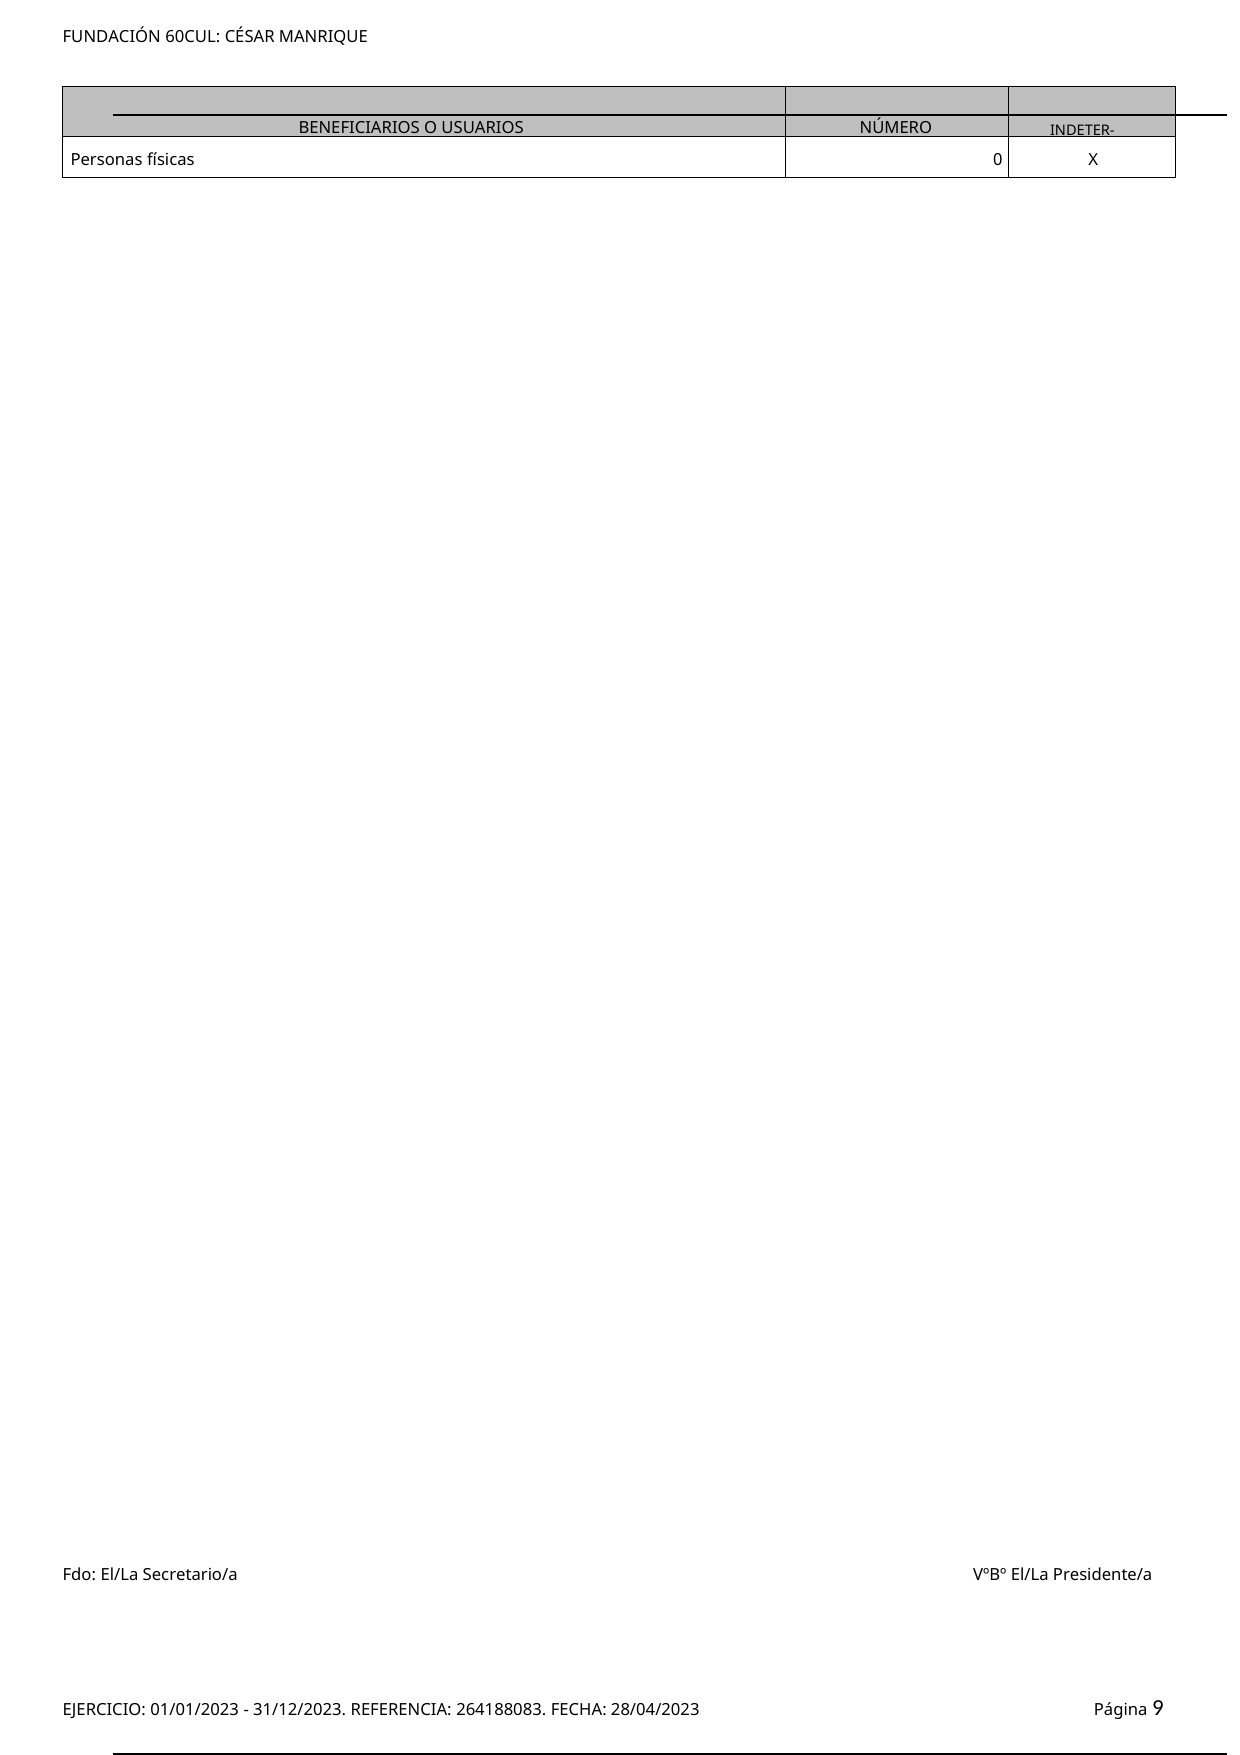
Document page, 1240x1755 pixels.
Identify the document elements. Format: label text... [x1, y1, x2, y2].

table_header INDETER- MINADO [1009, 116, 1175, 136]
table_cell Personas físicas [63, 137, 785, 177]
table_header NÚMERO [786, 116, 1008, 136]
table_cell 0 [786, 137, 1008, 177]
table_header INDETER- MINADO [1009, 87, 1175, 114]
table_cell X [1009, 137, 1175, 177]
table_header [786, 87, 1008, 114]
table_header BENEFICIARIOS O USUARIOS [63, 87, 785, 136]
